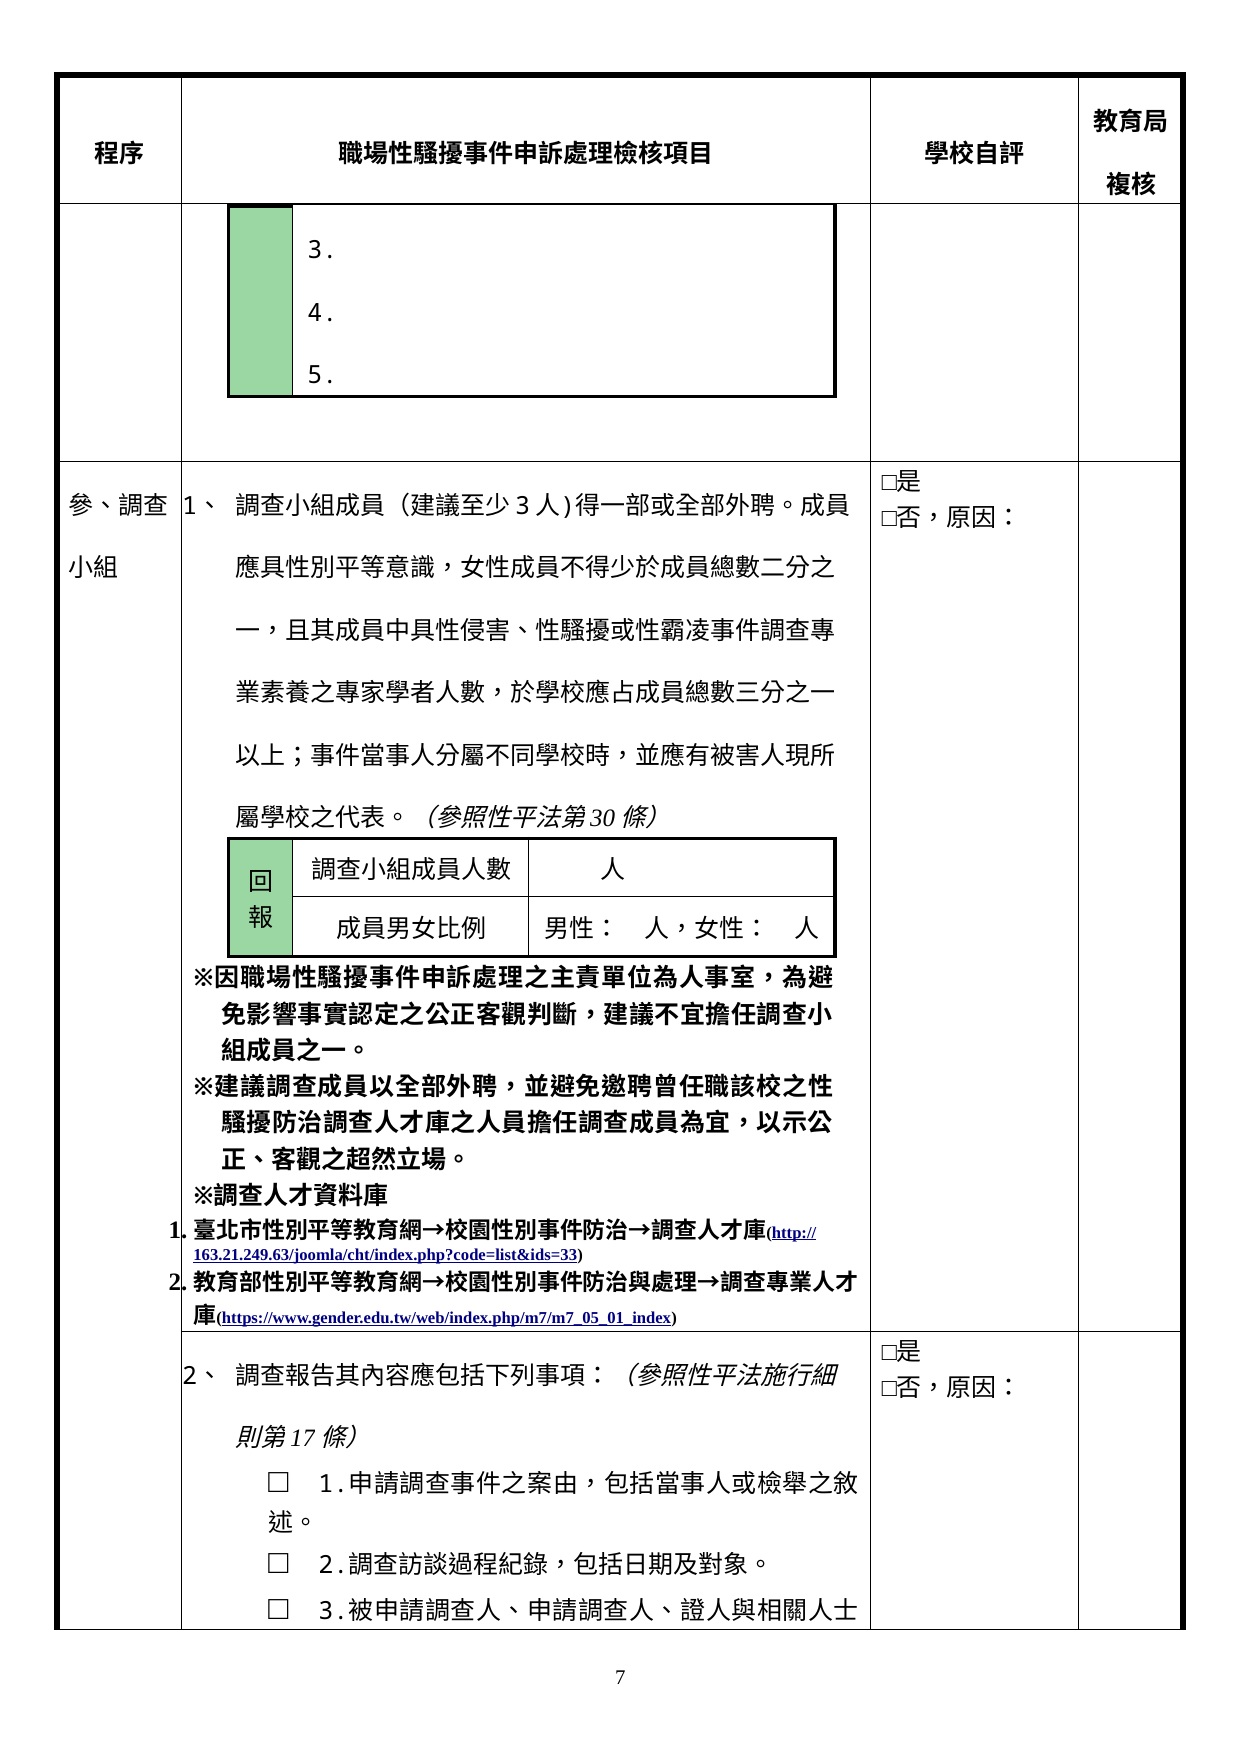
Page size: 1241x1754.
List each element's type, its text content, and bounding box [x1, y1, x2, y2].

table_cell [60, 204, 181, 461]
table_header 教育局複核 [1079, 78, 1180, 203]
table_cell 男性： 人，女性： 人 [529, 897, 833, 955]
table_header 回報 [230, 840, 292, 955]
table_cell [871, 204, 1078, 461]
table_cell (請摘要填寫，如序號不足自行增列) [293, 205, 833, 395]
table_cell [1079, 462, 1180, 1331]
table_header 程序 [60, 78, 181, 203]
table_header [230, 208, 292, 395]
table_cell 調查報告其內容應包括下列事項：（參照性平法施行細則第17條） 1.申請調查事件之案由，包括當事人或檢舉之敘述。 2.調查訪談過程紀錄，包括日期及對象。 3.被申請調查人、申請調查人、證人與相關人士之陳述及答辯。 4.相關物證之查驗。 5.事實認定及理由。 6.處理建議。 [182, 1332, 870, 1629]
table_cell □是 □否，原因： [871, 1332, 1078, 1629]
table_header 調查小組成員人數 [293, 840, 528, 896]
table_cell [1079, 1332, 1180, 1629]
table_header 職場性騷擾事件申訴處理檢核項目 [182, 78, 870, 203]
table_cell □是 □否，原因： [871, 462, 1078, 1331]
table_header 學校自評 [871, 78, 1078, 203]
table_header 人 [529, 840, 833, 896]
table_cell [182, 204, 870, 461]
table_cell [1079, 204, 1180, 461]
table_cell 成員男女比例 [293, 897, 528, 955]
table_cell 參、調查小組 [60, 462, 181, 1629]
table_cell 調查小組成員（建議至少3人)得一部或全部外聘。成員應具性別平等意識，女性成員不得少於成員總數二分之一，且其成員中具性侵害、性騷擾或性霸凌事件調查專業素養之專家學者人數，於學校應占成員總數三分之一以上；事件當事人分屬不同學校時，並應有被害人現所屬學校之代表。（參照性平法第30條） ※因職場性騷擾事件申訴處理之主責單位為人事室，為避免影響事實認定之公正客觀判斷，建議不宜擔任調查小組成員之一。 ※建議調查成員以全部外聘，並避免邀聘曾任職該校之性騷擾防治調查人才庫之人員擔任調查成員為宜，以示公正、客觀之超然立場。 ※調查人才資料庫 臺北市性別平等教育網→校園性別事件防治→調查人才庫(http://163.21.249.63/joomla/cht/index.php?code=list&ids=33) 教育部性別平等教育網→校園性別事件防治與處理→調查專業人才庫(https://www.gender.edu.tw/web/index.php/m7/m7_05_01_index) [182, 462, 870, 1331]
